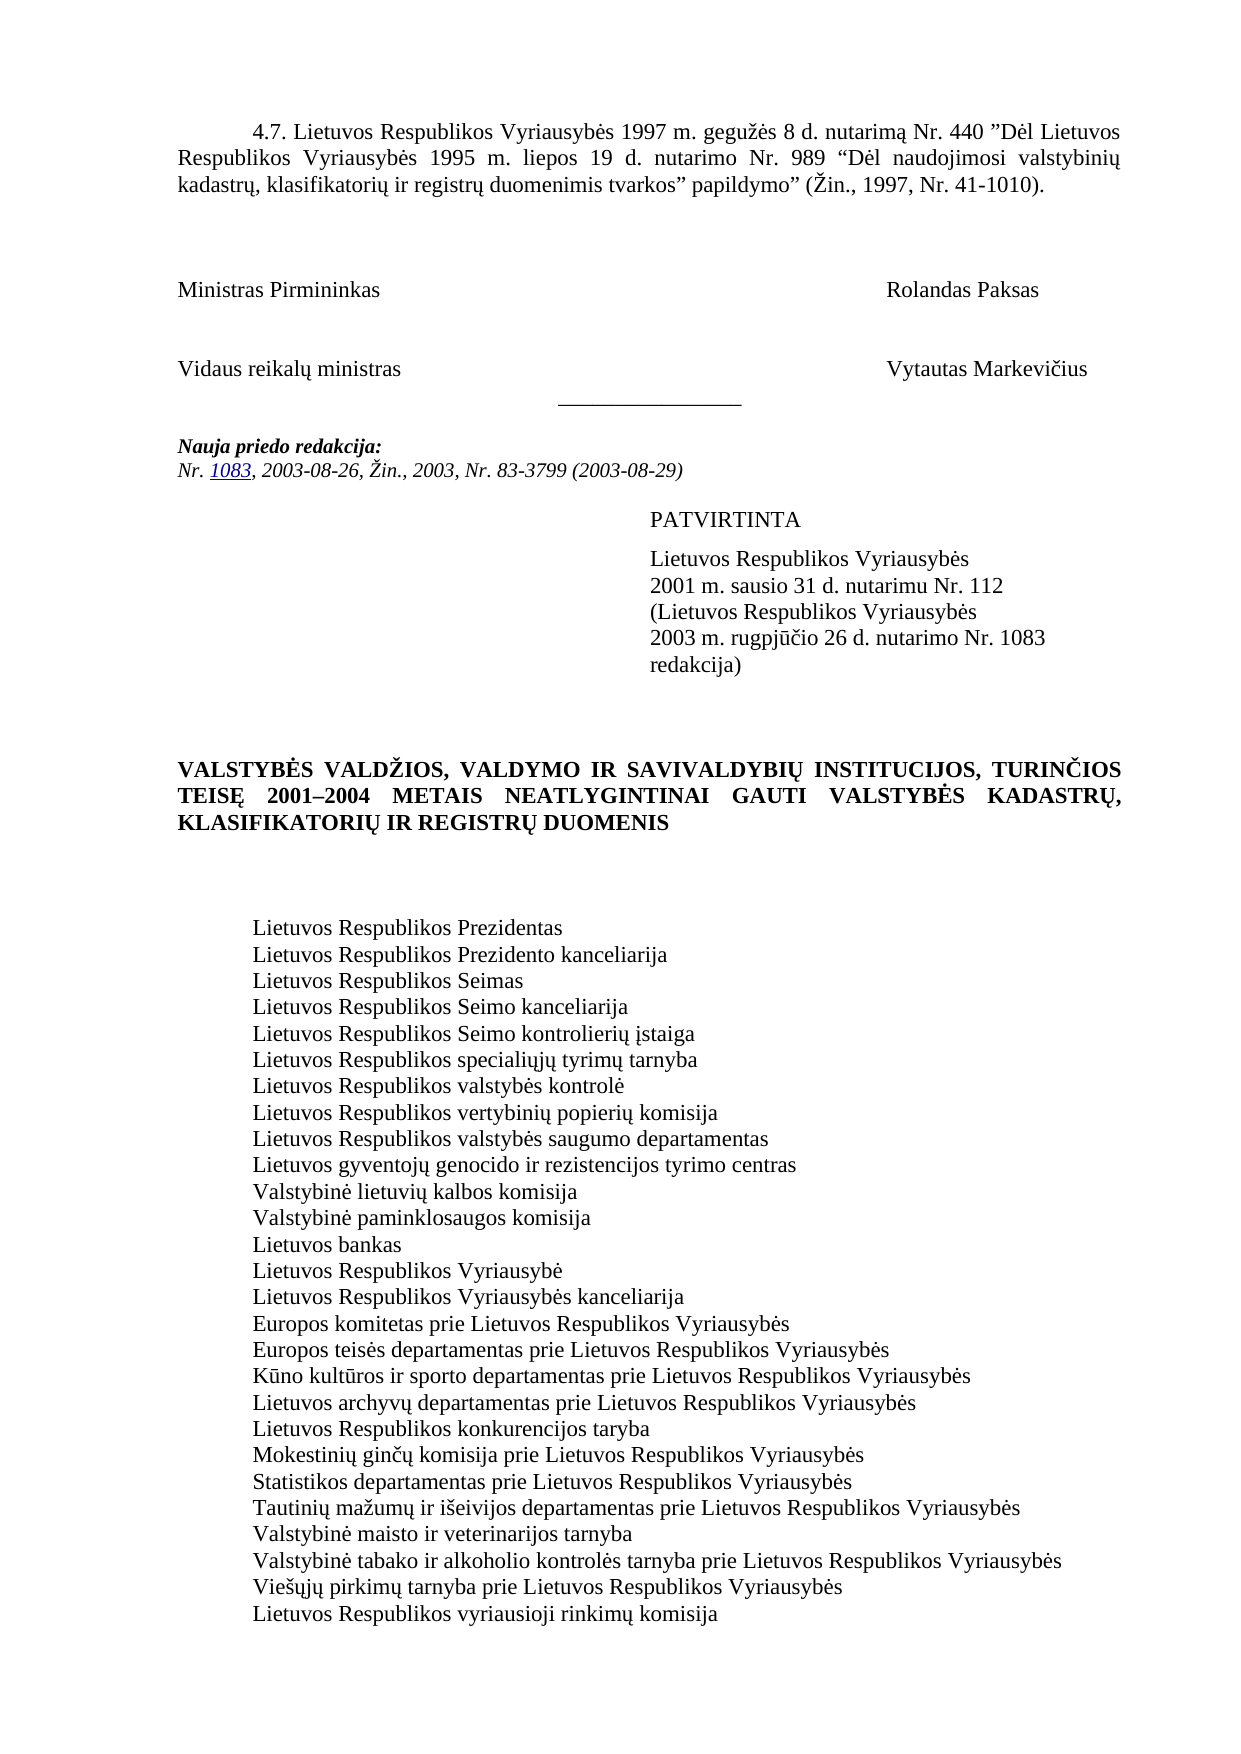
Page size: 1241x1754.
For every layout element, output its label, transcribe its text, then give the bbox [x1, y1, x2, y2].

text Valstybinė lietuvių kalbos komisija [177, 1178, 1122, 1204]
text Lietuvos bankas [177, 1231, 1122, 1257]
text Kūno kultūros ir sporto departamentas prie Lietuvos Respublikos Vyriausybės [177, 1362, 1122, 1389]
text Patvirtinta [650, 507, 1122, 533]
text Lietuvos Respublikos vyriausioji rinkimų komisija [177, 1599, 1122, 1626]
text Vidaus reikalų ministras Vytautas Markevičius [177, 355, 1122, 382]
text Lietuvos Respublikos Prezidento kanceliarija [177, 941, 1122, 967]
text Lietuvos Respublikos valstybės kontrolė [177, 1072, 1122, 1099]
text Lietuvos Respublikos Vyriausybės kanceliarija [177, 1283, 1122, 1310]
text Nr. 1083, 2003-08-26, Žin., 2003, Nr. 83-3799 (2003-08-29) [177, 458, 1122, 482]
text Lietuvos Respublikos konkurencijos taryba [177, 1415, 1122, 1441]
text Viešųjų pirkimų tarnyba prie Lietuvos Respublikos Vyriausybės [177, 1573, 1122, 1599]
text ________________ [177, 382, 1122, 408]
text Lietuvos Respublikos valstybės saugumo departamentas [177, 1125, 1122, 1152]
text Valstybinė maisto ir veterinarijos tarnyba [177, 1521, 1122, 1547]
text Lietuvos Respublikos specialiųjų tyrimų tarnyba [177, 1046, 1122, 1072]
text Europos teisės departamentas prie Lietuvos Respublikos Vyriausybės [177, 1336, 1122, 1362]
text Valstybinė paminklosaugos komisija [177, 1204, 1122, 1231]
text Lietuvos Respublikos Seimo kontrolierių įstaiga [177, 1020, 1122, 1046]
text Lietuvos Respublikos Vyriausybė [177, 1257, 1122, 1283]
text Valstybės valdžios, valdymo ir savivaldybių institucijos, turinčios teisę 2001–2004 metais neatlygintinai gauti valstybės kadastrų, klasifikatorių ir registrų duomenis [177, 756, 1122, 835]
text Valstybinė tabako ir alkoholio kontrolės tarnyba prie Lietuvos Respublikos Vyriausybės [177, 1547, 1122, 1573]
text Lietuvos gyventojų genocido ir rezistencijos tyrimo centras [177, 1152, 1122, 1178]
text Statistikos departamentas prie Lietuvos Respublikos Vyriausybės [177, 1468, 1122, 1494]
text Ministras Pirmininkas Rolandas Paksas [177, 276, 1122, 303]
text Lietuvos Respublikos Prezidentas [177, 914, 1122, 941]
text Lietuvos Respublikos vertybinių popierių komisija [177, 1099, 1122, 1125]
text 4.7. Lietuvos Respublikos Vyriausybės 1997 m. gegužės 8 d. nutarimą Nr. 440 ”Dėl Lietuvos Respublikos Vyriausybės 1995 m. liepos 19 d. nutarimo Nr. 989 “Dėl naudojimosi valstybinių kadastrų, klasifikatorių ir registrų duomenimis tvarkos” papildymo” (Žin., 1997, Nr. 41-1010). [177, 118, 1122, 197]
text Lietuvos Respublikos Vyriausybės 2001 m. sausio 31 d. nutarimu Nr. 112 (Lietuvos Respublikos Vyriausybės 2003 m. rugpjūčio 26 d. nutarimo Nr. 1083 redakcija) [650, 545, 1122, 677]
text Lietuvos Respublikos Seimas [177, 967, 1122, 993]
text Tautinių mažumų ir išeivijos departamentas prie Lietuvos Respublikos Vyriausybės [177, 1494, 1122, 1521]
text Mokestinių ginčų komisija prie Lietuvos Respublikos Vyriausybės [177, 1441, 1122, 1468]
text Lietuvos archyvų departamentas prie Lietuvos Respublikos Vyriausybės [177, 1389, 1122, 1415]
text Lietuvos Respublikos Seimo kanceliarija [177, 993, 1122, 1020]
text Europos komitetas prie Lietuvos Respublikos Vyriausybės [177, 1310, 1122, 1336]
text Nauja priedo redakcija: [177, 434, 1122, 458]
